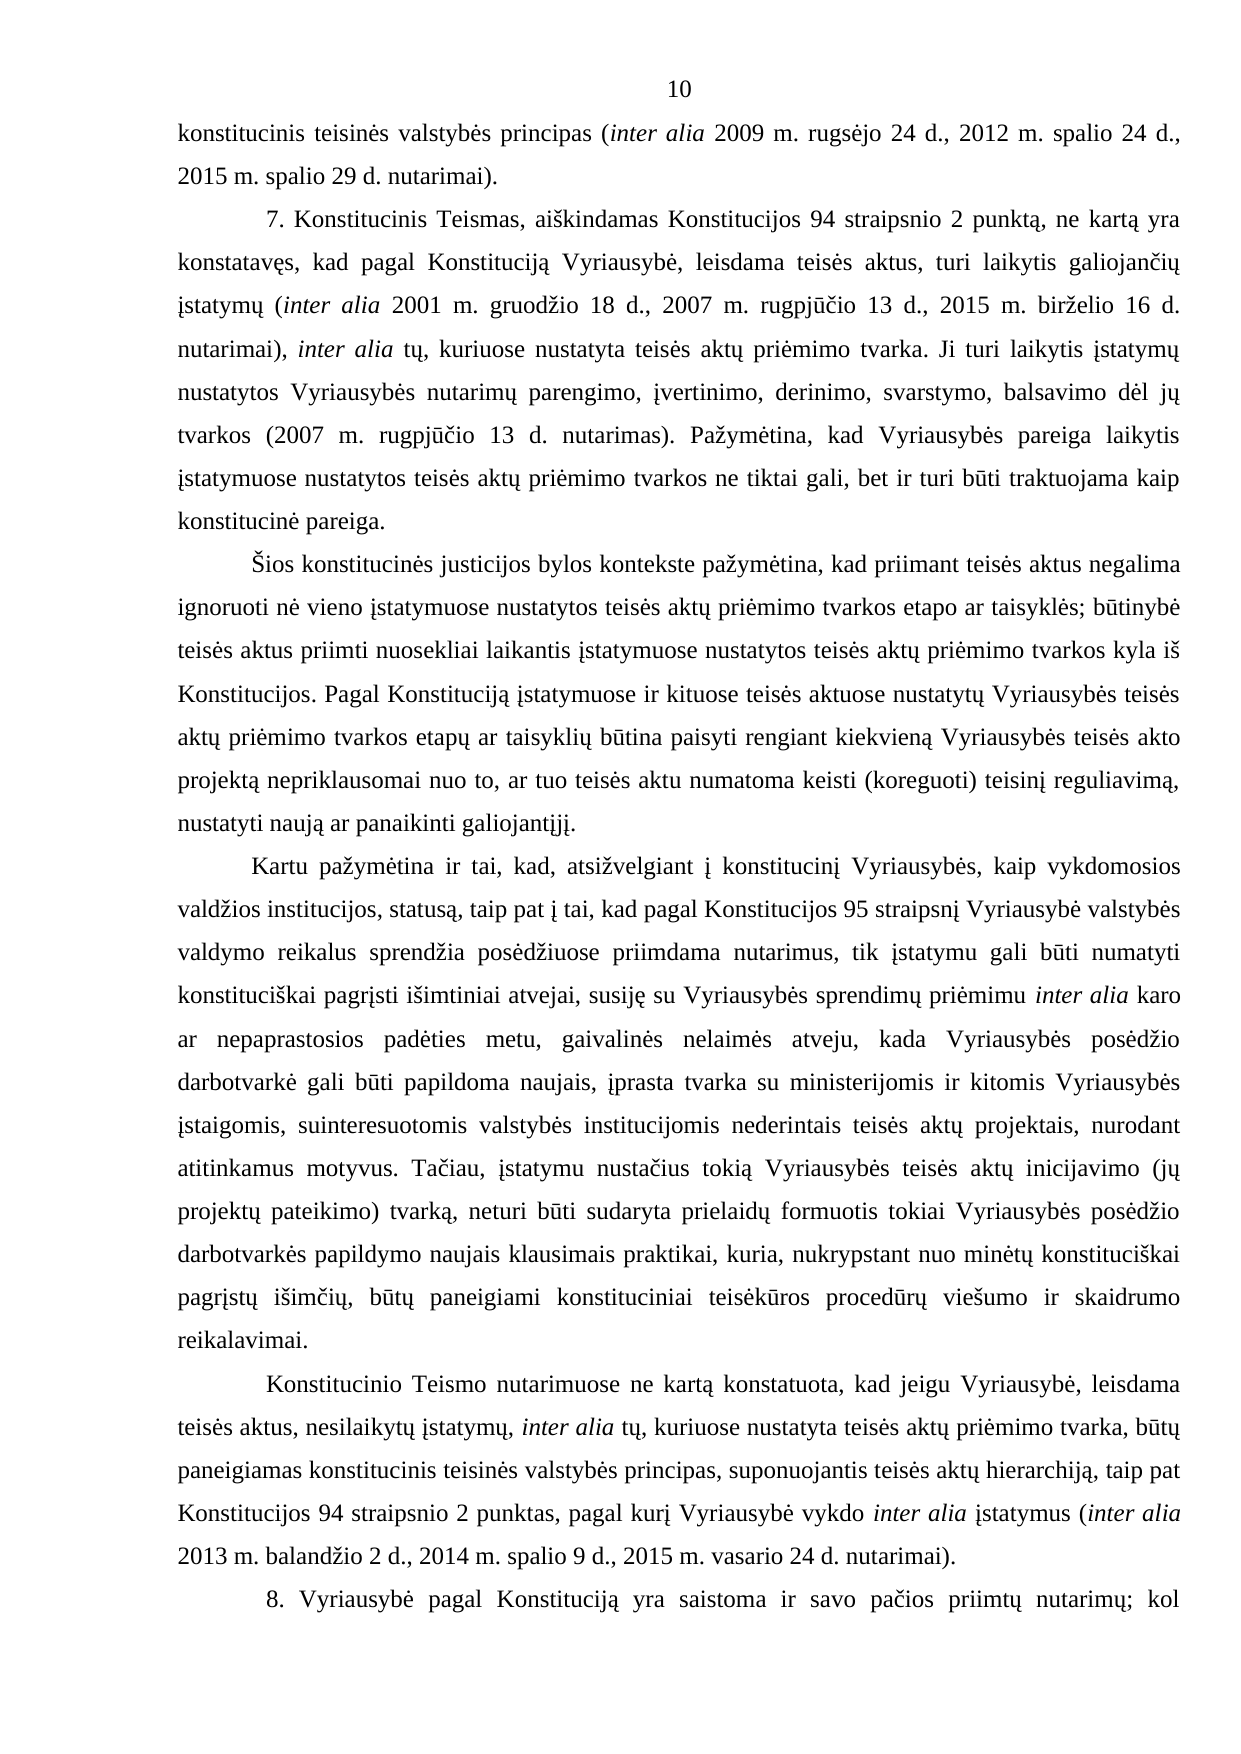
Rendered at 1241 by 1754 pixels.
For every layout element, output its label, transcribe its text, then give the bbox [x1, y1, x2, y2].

text Šios konstitucinės justicijos bylos kontekste pažymėtina, kad priimant teisės aktus negalima ignoruoti nė vieno įstatymuose nustatytos teisės aktų priėmimo tvarkos etapo ar taisyklės; būtinybė teisės aktus priimti nuosekliai laikantis įstatymuose nustatytos teisės aktų priėmimo tvarkos kyla iš Konstitucijos. Pagal Konstituciją įstatymuose ir kituose teisės aktuose nustatytų Vyriausybės teisės aktų priėmimo tvarkos etapų ar taisyklių būtina paisyti rengiant kiekvieną Vyriausybės teisės akto projektą nepriklausomai nuo to, ar tuo teisės aktu numatoma keisti (koreguoti) teisinį reguliavimą, nustatyti naują ar panaikinti galiojantįjį. [177, 549, 1181, 837]
text 7. Konstitucinis Teismas, aiškindamas Konstitucijos 94 straipsnio 2 punktą, ne kartą yra konstatavęs, kad pagal Konstituciją Vyriausybė, leisdama teisės aktus, turi laikytis galiojančių įstatymų (inter alia 2001 m. gruodžio 18 d., 2007 m. rugpjūčio 13 d., 2015 m. birželio 16 d. nutarimai), inter alia tų, kuriuose nustatyta teisės aktų priėmimo tvarka. Ji turi laikytis įstatymų nustatytos Vyriausybės nutarimų parengimo, įvertinimo, derinimo, svarstymo, balsavimo dėl jų tvarkos (2007 m. rugpjūčio 13 d. nutarimas). Pažymėtina, kad Vyriausybės pareiga laikytis įstatymuose nustatytos teisės aktų priėmimo tvarkos ne tiktai gali, bet ir turi būti traktuojama kaip konstitucinė pareiga. [177, 204, 1181, 535]
text 8. Vyriausybė pagal Konstituciją yra saistoma ir savo pačios priimtų nutarimų; kol [177, 1584, 1181, 1613]
text konstitucinis teisinės valstybės principas (inter alia 2009 m. rugsėjo 24 d., 2012 m. spalio 24 d., 2015 m. spalio 29 d. nutarimai). [177, 118, 1181, 190]
text Kartu pažymėtina ir tai, kad, atsižvelgiant į konstitucinį Vyriausybės, kaip vykdomosios valdžios institucijos, statusą, taip pat į tai, kad pagal Konstitucijos 95 straipsnį Vyriausybė valstybės valdymo reikalus sprendžia posėdžiuose priimdama nutarimus, tik įstatymu gali būti numatyti konstituciškai pagrįsti išimtiniai atvejai, susiję su Vyriausybės sprendimų priėmimu inter alia karo ar nepaprastosios padėties metu, gaivalinės nelaimės atveju, kada Vyriausybės posėdžio darbotvarkė gali būti papildoma naujais, įprasta tvarka su ministerijomis ir kitomis Vyriausybės įstaigomis, suinteresuotomis valstybės institucijomis nederintais teisės aktų projektais, nurodant atitinkamus motyvus. Tačiau, įstatymu nustačius tokią Vyriausybės teisės aktų inicijavimo (jų projektų pateikimo) tvarką, neturi būti sudaryta prielaidų formuotis tokiai Vyriausybės posėdžio darbotvarkės papildymo naujais klausimais praktikai, kuria, nukrypstant nuo minėtų konstituciškai pagrįstų išimčių, būtų paneigiami konstituciniai teisėkūros procedūrų viešumo ir skaidrumo reikalavimai. [177, 851, 1181, 1354]
text Konstitucinio Teismo nutarimuose ne kartą konstatuota, kad jeigu Vyriausybė, leisdama teisės aktus, nesilaikytų įstatymų, inter alia tų, kuriuose nustatyta teisės aktų priėmimo tvarka, būtų paneigiamas konstitucinis teisinės valstybės principas, suponuojantis teisės aktų hierarchiją, taip pat Konstitucijos 94 straipsnio 2 punktas, pagal kurį Vyriausybė vykdo inter alia įstatymus (inter alia 2013 m. balandžio 2 d., 2014 m. spalio 9 d., 2015 m. vasario 24 d. nutarimai). [177, 1369, 1181, 1570]
